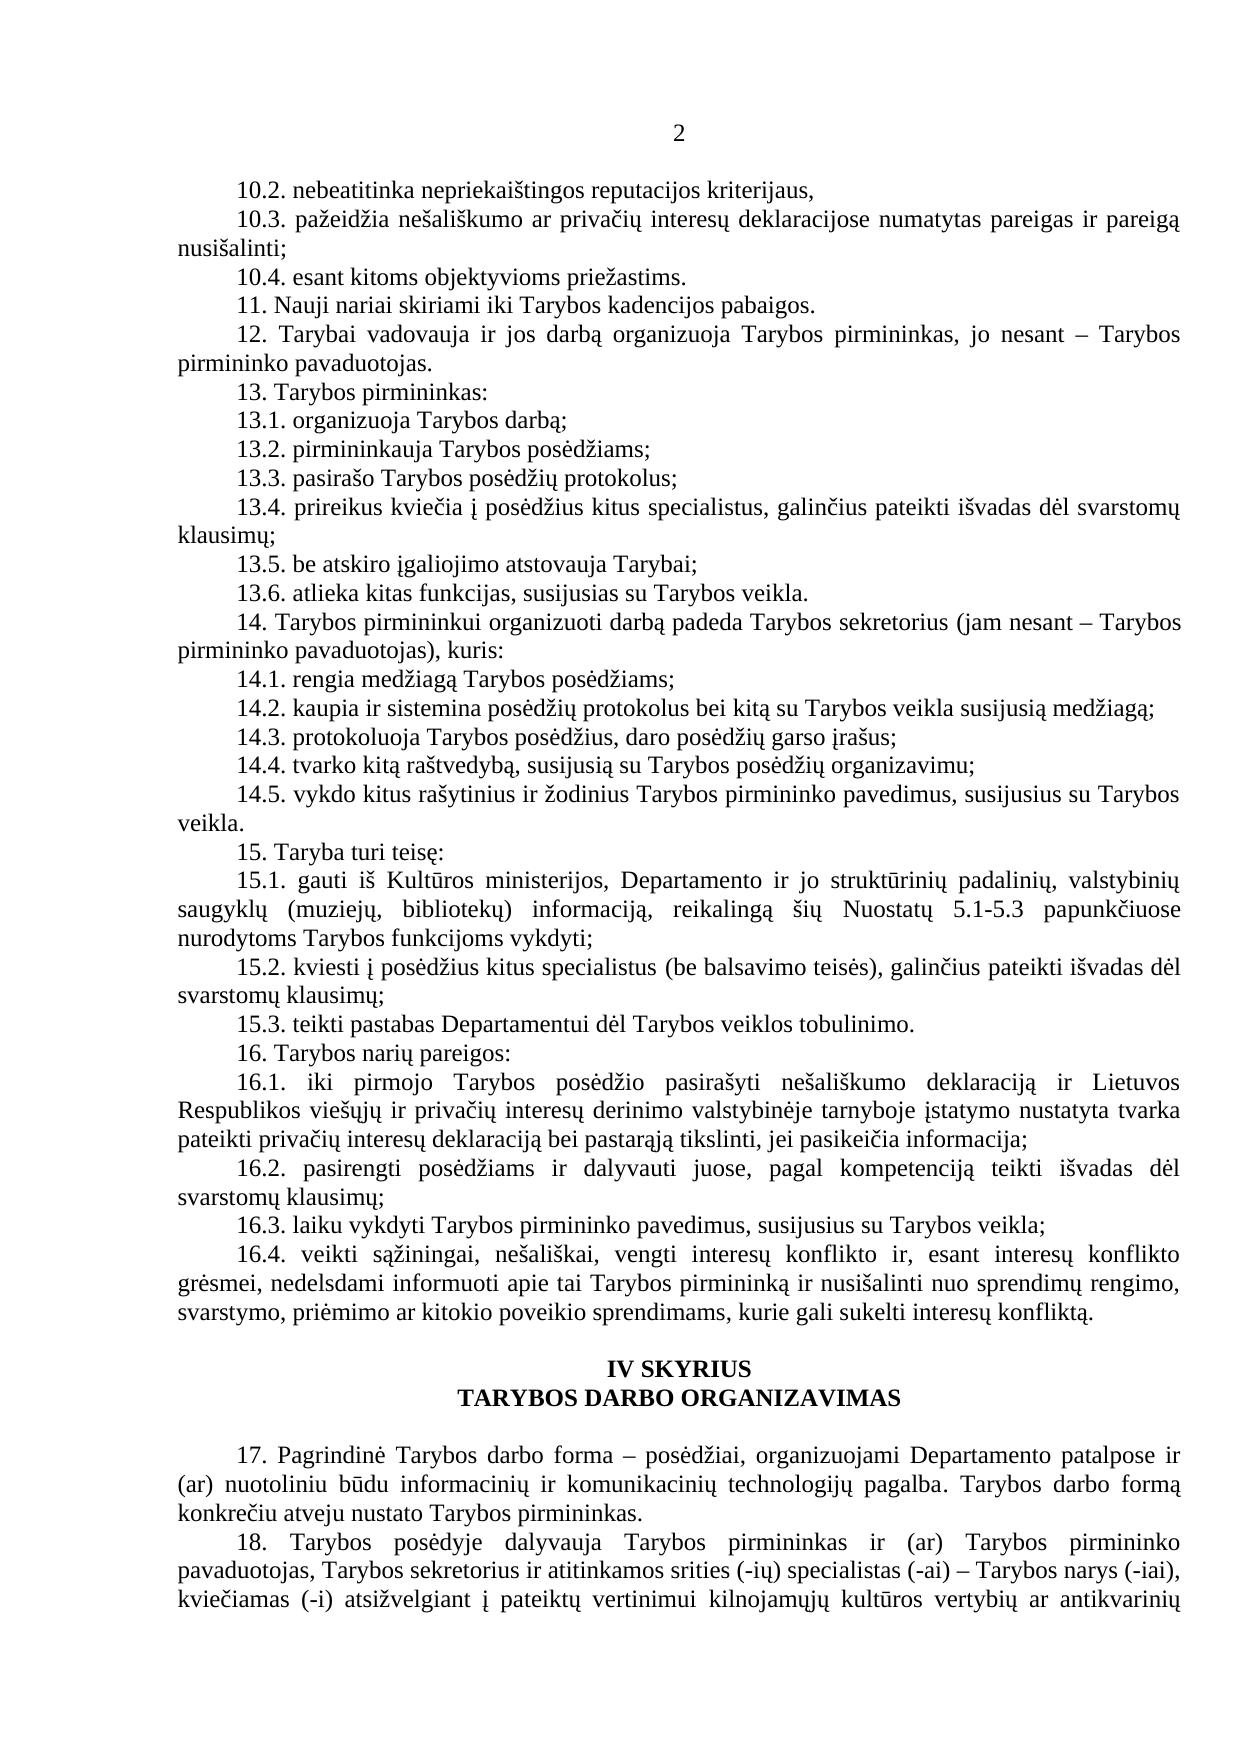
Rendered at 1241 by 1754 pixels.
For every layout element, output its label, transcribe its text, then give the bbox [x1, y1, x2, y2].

text 17. Pagrindinė Tarybos darbo forma – posėdžiai, organizuojami Departamento patalpose ir (ar) nuotoliniu būdu informacinių ir komunikacinių technologijų pagalba. Tarybos darbo formą konkrečiu atveju nustato Tarybos pirmininkas. [177, 1441, 1181, 1527]
text 16.3. laiku vykdyti Tarybos pirmininko pavedimus, susijusius su Tarybos veikla; [177, 1211, 1181, 1239]
text 10.2. nebeatitinka nepriekaištingos reputacijos kriterijaus, [177, 176, 1181, 204]
text 16.1. iki pirmojo Tarybos posėdžio pasirašyti nešališkumo deklaraciją ir Lietuvos Respublikos viešųjų ir privačių interesų derinimo valstybinėje tarnyboje įstatymo nustatyta tvarka pateikti privačių interesų deklaraciją bei pastarąją tikslinti, jei pasikeičia informacija; [177, 1067, 1181, 1153]
text 13.4. prireikus kviečia į posėdžius kitus specialistus, galinčius pateikti išvadas dėl svarstomų klausimų; [177, 492, 1181, 549]
text 15.2. kviesti į posėdžius kitus specialistus (be balsavimo teisės), galinčius pateikti išvadas dėl svarstomų klausimų; [177, 952, 1181, 1009]
text 15. Taryba turi teisę: [177, 837, 1181, 866]
text 14.5. vykdo kitus rašytinius ir žodinius Tarybos pirmininko pavedimus, susijusius su Tarybos veikla. [177, 779, 1181, 837]
text 13.2. pirmininkauja Tarybos posėdžiams; [177, 434, 1181, 463]
text 14.2. kaupia ir sistemina posėdžių protokolus bei kitą su Tarybos veikla susijusią medžiagą; [177, 693, 1181, 722]
text 14. Tarybos pirmininkui organizuoti darbą padeda Tarybos sekretorius (jam nesant – Tarybos pirmininko pavaduotojas), kuris: [177, 607, 1181, 664]
text 15.1. gauti iš Kultūros ministerijos, Departamento ir jo struktūrinių padalinių, valstybinių saugyklų (muziejų, bibliotekų) informaciją, reikalingą šių Nuostatų 5.1-5.3 papunkčiuose nurodytoms Tarybos funkcijoms vykdyti; [177, 866, 1181, 952]
text 13. Tarybos pirmininkas: [177, 377, 1181, 406]
text 15.3. teikti pastabas Departamentui dėl Tarybos veiklos tobulinimo. [177, 1009, 1181, 1038]
text 14.3. protokoluoja Tarybos posėdžius, daro posėdžių garso įrašus; [177, 722, 1181, 751]
text 18. Tarybos posėdyje dalyvauja Tarybos pirmininkas ir (ar) Tarybos pirmininko pavaduotojas, Tarybos sekretorius ir atitinkamos srities (-ių) specialistas (-ai) – Tarybos narys (-iai), kviečiamas (-i) atsižvelgiant į pateiktų vertinimui kilnojamųjų kultūros vertybių ar antikvarinių [177, 1527, 1181, 1613]
text IV SKYRIUS [177, 1354, 1181, 1383]
text TARYBOS DARBO ORGANIZAVIMAS [177, 1383, 1181, 1412]
text 13.3. pasirašo Tarybos posėdžių protokolus; [177, 463, 1181, 492]
text 16. Tarybos narių pareigos: [177, 1038, 1181, 1067]
text 11. Nauji nariai skiriami iki Tarybos kadencijos pabaigos. [177, 291, 1181, 319]
text 10.4. esant kitoms objektyvioms priežastims. [177, 262, 1181, 291]
text 13.6. atlieka kitas funkcijas, susijusias su Tarybos veikla. [177, 578, 1181, 607]
text 13.1. organizuoja Tarybos darbą; [177, 406, 1181, 434]
text 16.4. veikti sąžiningai, nešališkai, vengti interesų konflikto ir, esant interesų konflikto grėsmei, nedelsdami informuoti apie tai Tarybos pirmininką ir nusišalinti nuo sprendimų rengimo, svarstymo, priėmimo ar kitokio poveikio sprendimams, kurie gali sukelti interesų konfliktą. [177, 1239, 1181, 1326]
text 10.3. pažeidžia nešališkumo ar privačių interesų deklaracijose numatytas pareigas ir pareigą nusišalinti; [177, 204, 1181, 262]
text 16.2. pasirengti posėdžiams ir dalyvauti juose, pagal kompetenciją teikti išvadas dėl svarstomų klausimų; [177, 1153, 1181, 1211]
text 13.5. be atskiro įgaliojimo atstovauja Tarybai; [177, 549, 1181, 578]
text 12. Tarybai vadovauja ir jos darbą organizuoja Tarybos pirmininkas, jo nesant – Tarybos pirmininko pavaduotojas. [177, 319, 1181, 377]
text 14.1. rengia medžiagą Tarybos posėdžiams; [177, 664, 1181, 693]
text 14.4. tvarko kitą raštvedybą, susijusią su Tarybos posėdžių organizavimu; [177, 751, 1181, 779]
